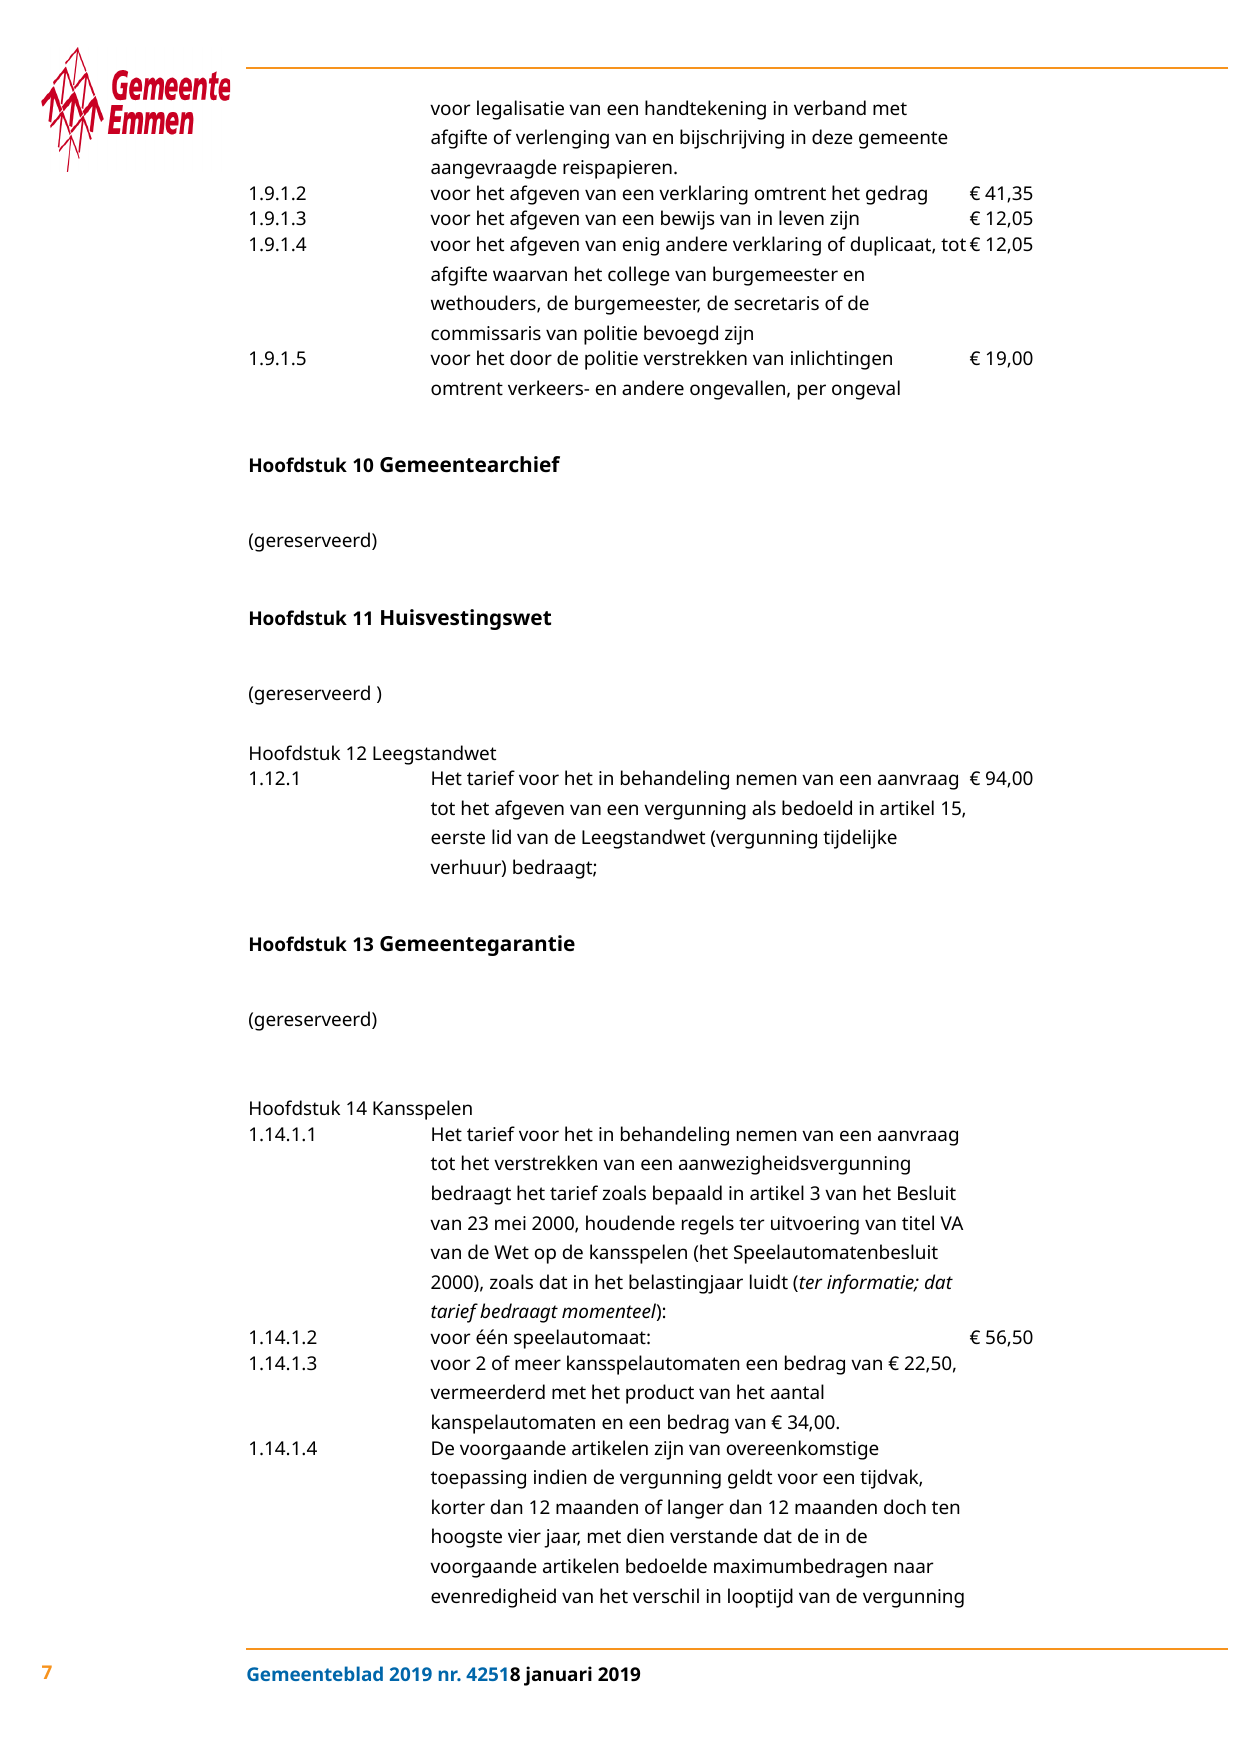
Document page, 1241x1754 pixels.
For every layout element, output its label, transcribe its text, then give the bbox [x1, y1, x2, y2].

table_cell [969, 1121, 1152, 1324]
table_header Hoofdstuk 12 Leegstandwet [248, 740, 969, 765]
text (gereserveerd) [248, 527, 1152, 553]
table_cell Het tarief voor het in behandeling nemen van een aanvraag tot het afgeven van een vergunning als bedoeld in artikel 15, eerste lid van de Leegstandwet (vergunning tijdelijke verhuur) bedraagt; [430, 765, 969, 880]
table_cell De voorgaande artikelen zijn van overeenkomstige toepassing indien de vergunning geldt voor een tijdvak, korter dan 12 maanden of langer dan 12 maanden doch ten hoogste vier jaar, met dien verstande dat de in de voorgaande artikelen bedoelde maximumbedragen naar evenredigheid van het verschil in looptijd van de vergunning [430, 1435, 969, 1608]
table_cell 1.9.1.5 [248, 346, 430, 401]
table_cell 1.9.1.3 [248, 205, 430, 231]
table_cell [248, 95, 430, 180]
table_cell 1.14.1.1 [248, 1121, 430, 1324]
table_cell [969, 95, 1152, 180]
table_cell € 41,35 [969, 180, 1152, 205]
table_cell voor het afgeven van een verklaring omtrent het gedrag [430, 180, 969, 205]
table_cell € 94,00 [969, 765, 1152, 880]
table_cell voor 2 of meer kansspelautomaten een bedrag van € 22,50, vermeerderd met het product van het aantal kanspelautomaten en een bedrag van € 34,00. [430, 1350, 969, 1435]
table_cell 1.9.1.4 [248, 231, 430, 346]
table_header [969, 1095, 1152, 1121]
table_header Hoofdstuk 14 Kansspelen [248, 1095, 969, 1121]
text Hoofdstuk 13 Gemeentegarantie [248, 929, 1152, 957]
table_cell 1.12.1 [248, 765, 430, 880]
table_cell voor het afgeven van enig andere verklaring of duplicaat, tot afgifte waarvan het college van burgemeester en wethouders, de burgemeester, de secretaris of de commissaris van politie bevoegd zijn [430, 231, 969, 346]
table_cell Het tarief voor het in behandeling nemen van een aanvraag tot het verstrekken van een aanwezigheidsvergunning bedraagt het tarief zoals bepaald in artikel 3 van het Besluit van 23 mei 2000, houdende regels ter uitvoering van titel VA van de Wet op de kansspelen (het Speelautomatenbesluit 2000), zoals dat in het belastingjaar luidt (ter informatie; dat tarief bedraagt momenteel): [430, 1121, 969, 1324]
table_cell 1.14.1.4 [248, 1435, 430, 1608]
table_cell € 19,00 [969, 346, 1152, 401]
text (gereserveerd ) [248, 680, 1152, 706]
text Hoofdstuk 10 Gemeentearchief [248, 450, 1152, 478]
table_cell € 56,50 [969, 1324, 1152, 1350]
table_cell 1.14.1.2 [248, 1324, 430, 1350]
table_cell € 12,05 [969, 205, 1152, 231]
table_cell 1.9.1.2 [248, 180, 430, 205]
table_cell € 12,05 [969, 231, 1152, 346]
table_cell voor het afgeven van een bewijs van in leven zijn [430, 205, 969, 231]
table_cell voor legalisatie van een handtekening in verband met afgifte of verlenging van en bijschrijving in deze gemeente aangevraagde reispapieren. [430, 95, 969, 180]
table_cell [969, 1350, 1152, 1435]
picture [41, 47, 231, 172]
table_cell 1.14.1.3 [248, 1350, 430, 1435]
table_header [969, 740, 1152, 765]
text (gereserveerd) [248, 1006, 1152, 1032]
table_cell voor één speelautomaat: [430, 1324, 969, 1350]
table_cell [969, 1435, 1152, 1608]
table_cell voor het door de politie verstrekken van inlichtingen omtrent verkeers- en andere ongevallen, per ongeval [430, 346, 969, 401]
text Hoofdstuk 11 Huisvestingswet [248, 603, 1152, 631]
